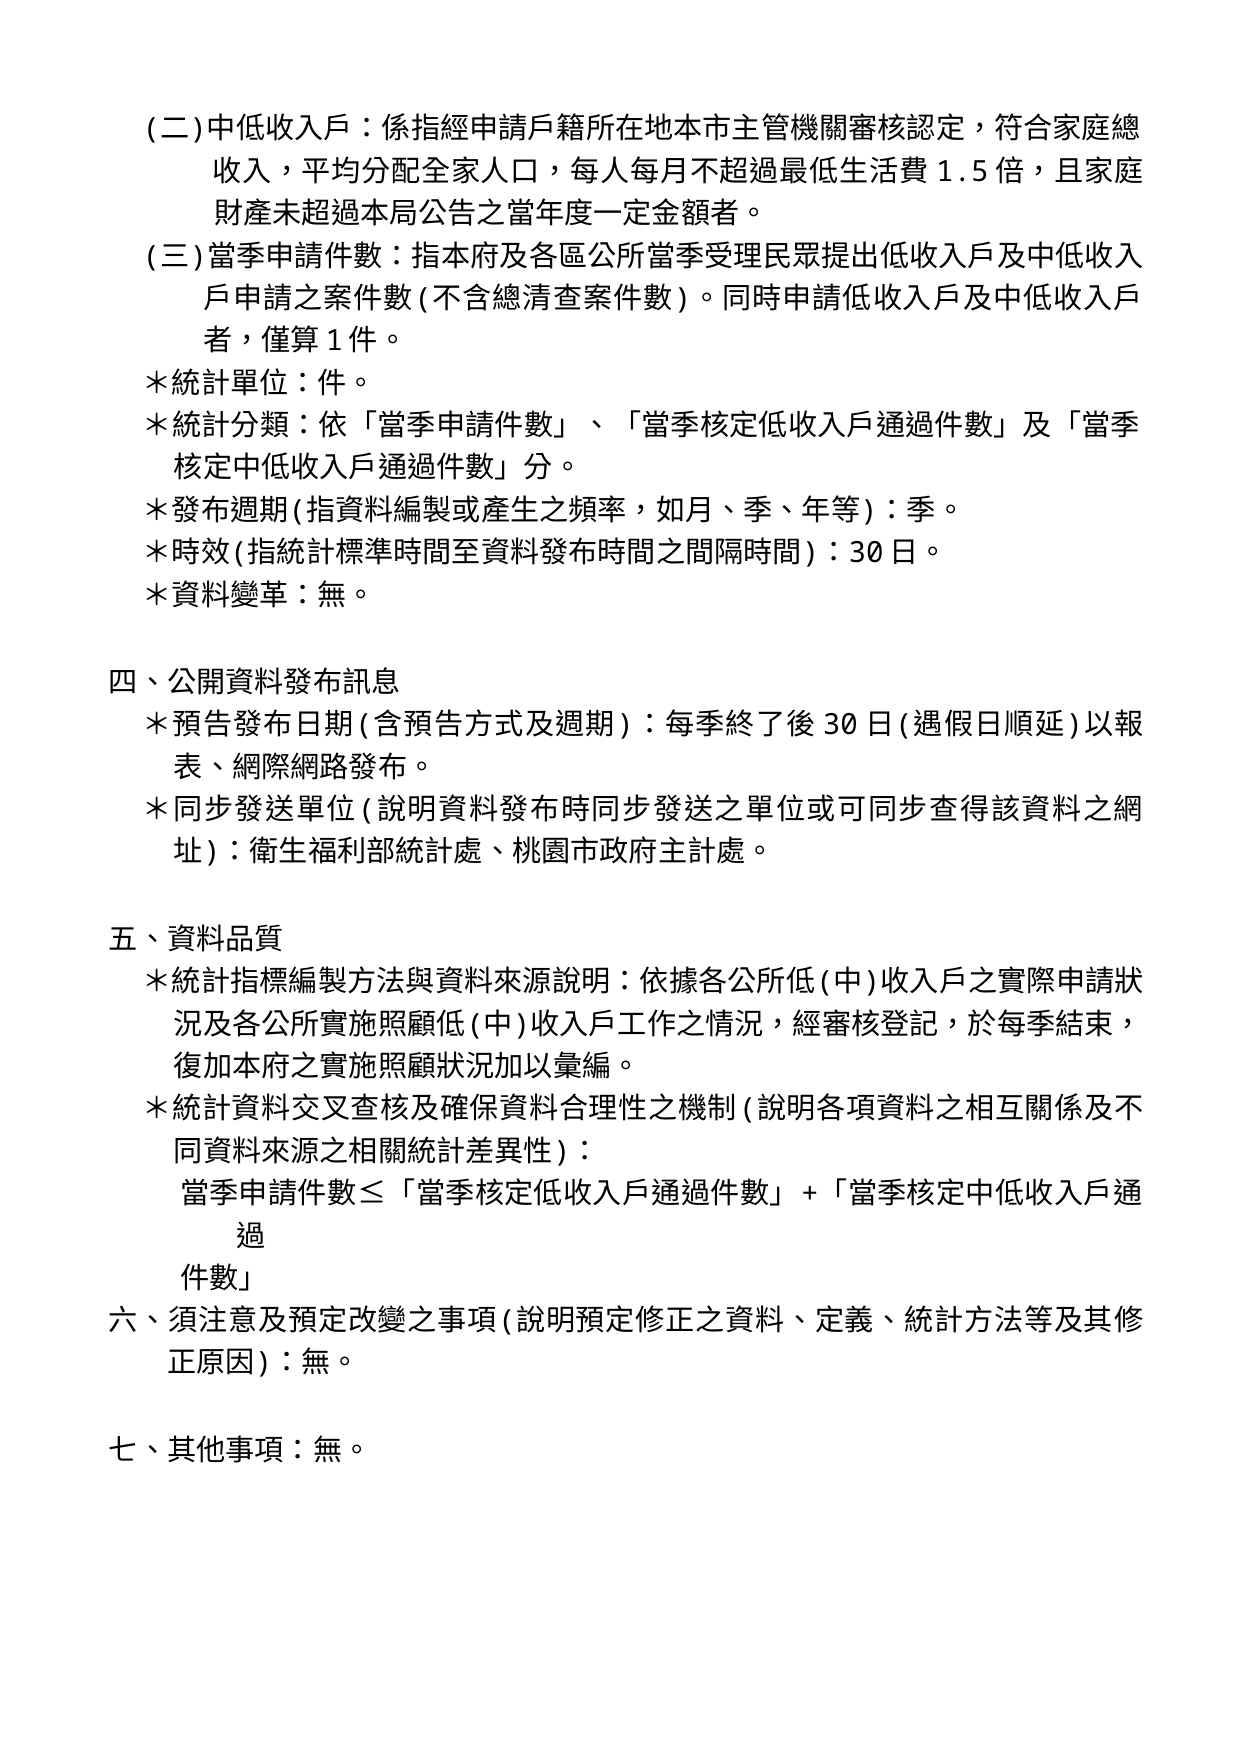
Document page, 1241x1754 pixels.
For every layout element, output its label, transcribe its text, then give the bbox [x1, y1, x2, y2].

table_header 統計資料背景說明 資料種類：社會救助統計 資料項目：桃園市低收入戶及中低收入戶核定概況 一、發布及編製機關單位 ＊發布機關、單位：桃園市政府社會局會計室 ＊編製單位：桃園市政府社會局社會救助科 ＊聯絡電話：(03)3322101#6444 ＊傳真：(03)3392981 ＊電子信箱：80024442@mail.tycg.gov.tw 發布形式 ＊口頭： ( )記者會或說明會 ＊書面： ( )新聞稿 ( )報表 ( )書刊，刊名： ＊電子媒體： ( )線上書刊及資料庫， 網址： ( )磁片 ( )光碟片 (√)其他 Open Document File (odf)、Portable Document Format (pdf) 或Excel檔案。 三、資料範圍、週期及時效 ＊統計地區範圍及對象：凡經桃園市政府申請中及核定有案之低(中)收入戶，均為統計對象。 ＊統計標準時間：動態資料第1季以1至3月、第2季以4至6月、第3季以7至9月、第4季以10至12月之事實為準；靜態資料以3月底、6月底、9月底、12月底之事實為準。 ＊統計項目定義： (一) 低收入戶：係指經申請戶籍所在地本市主管機關審核認定，符合家庭總收入，平均分配全家人口，每人每月在最低生活費以下，且家庭財產未超過中央、直轄市主管機關公告之當年度一定金額者。 (二)中低收入戶：係指經申請戶籍所在地本市主管機關審核認定，符合家庭總 收入，平均分配全家人口，每人每月不超過最低生活費1.5倍，且家庭財產未超過本局公告之當年度一定金額者。 (三)當季申請件數：指本府及各區公所當季受理民眾提出低收入戶及中低收入戶申請之案件數(不含總清查案件數)。同時申請低收入戶及中低收入戶者，僅算1件。 ＊統計單位：件。 ＊統計分類：依「當季申請件數」、「當季核定低收入戶通過件數」及「當季核定中低收入戶通過件數」分。 ＊發布週期(指資料編製或產生之頻率，如月、季、年等)：季。 ＊時效(指統計標準時間至資料發布時間之間隔時間)：30日。 ＊資料變革：無。 四、公開資料發布訊息 ＊預告發布日期(含預告方式及週期)：每季終了後30日(遇假日順延)以報表、網際網路發布。 ＊同步發送單位(說明資料發布時同步發送之單位或可同步查得該資料之網址)：衛生福利部統計處、桃園市政府主計處。 五、資料品質 ＊統計指標編製方法與資料來源說明：依據各公所低(中)收入戶之實際申請狀況及各公所實施照顧低(中)收入戶工作之情況，經審核登記，於每季結束，復加本府之實施照顧狀況加以彙編。 ＊統計資料交叉查核及確保資料合理性之機制(說明各項資料之相互關係及不同資料來源之相關統計差異性)： 當季申請件數≤「當季核定低收入戶通過件數」+「當季核定中低收入戶通過 件數」 六、須注意及預定改變之事項(說明預定修正之資料、定義、統計方法等及其修正原因)：無。 七、其他事項：無。 [98, 105, 1155, 1469]
